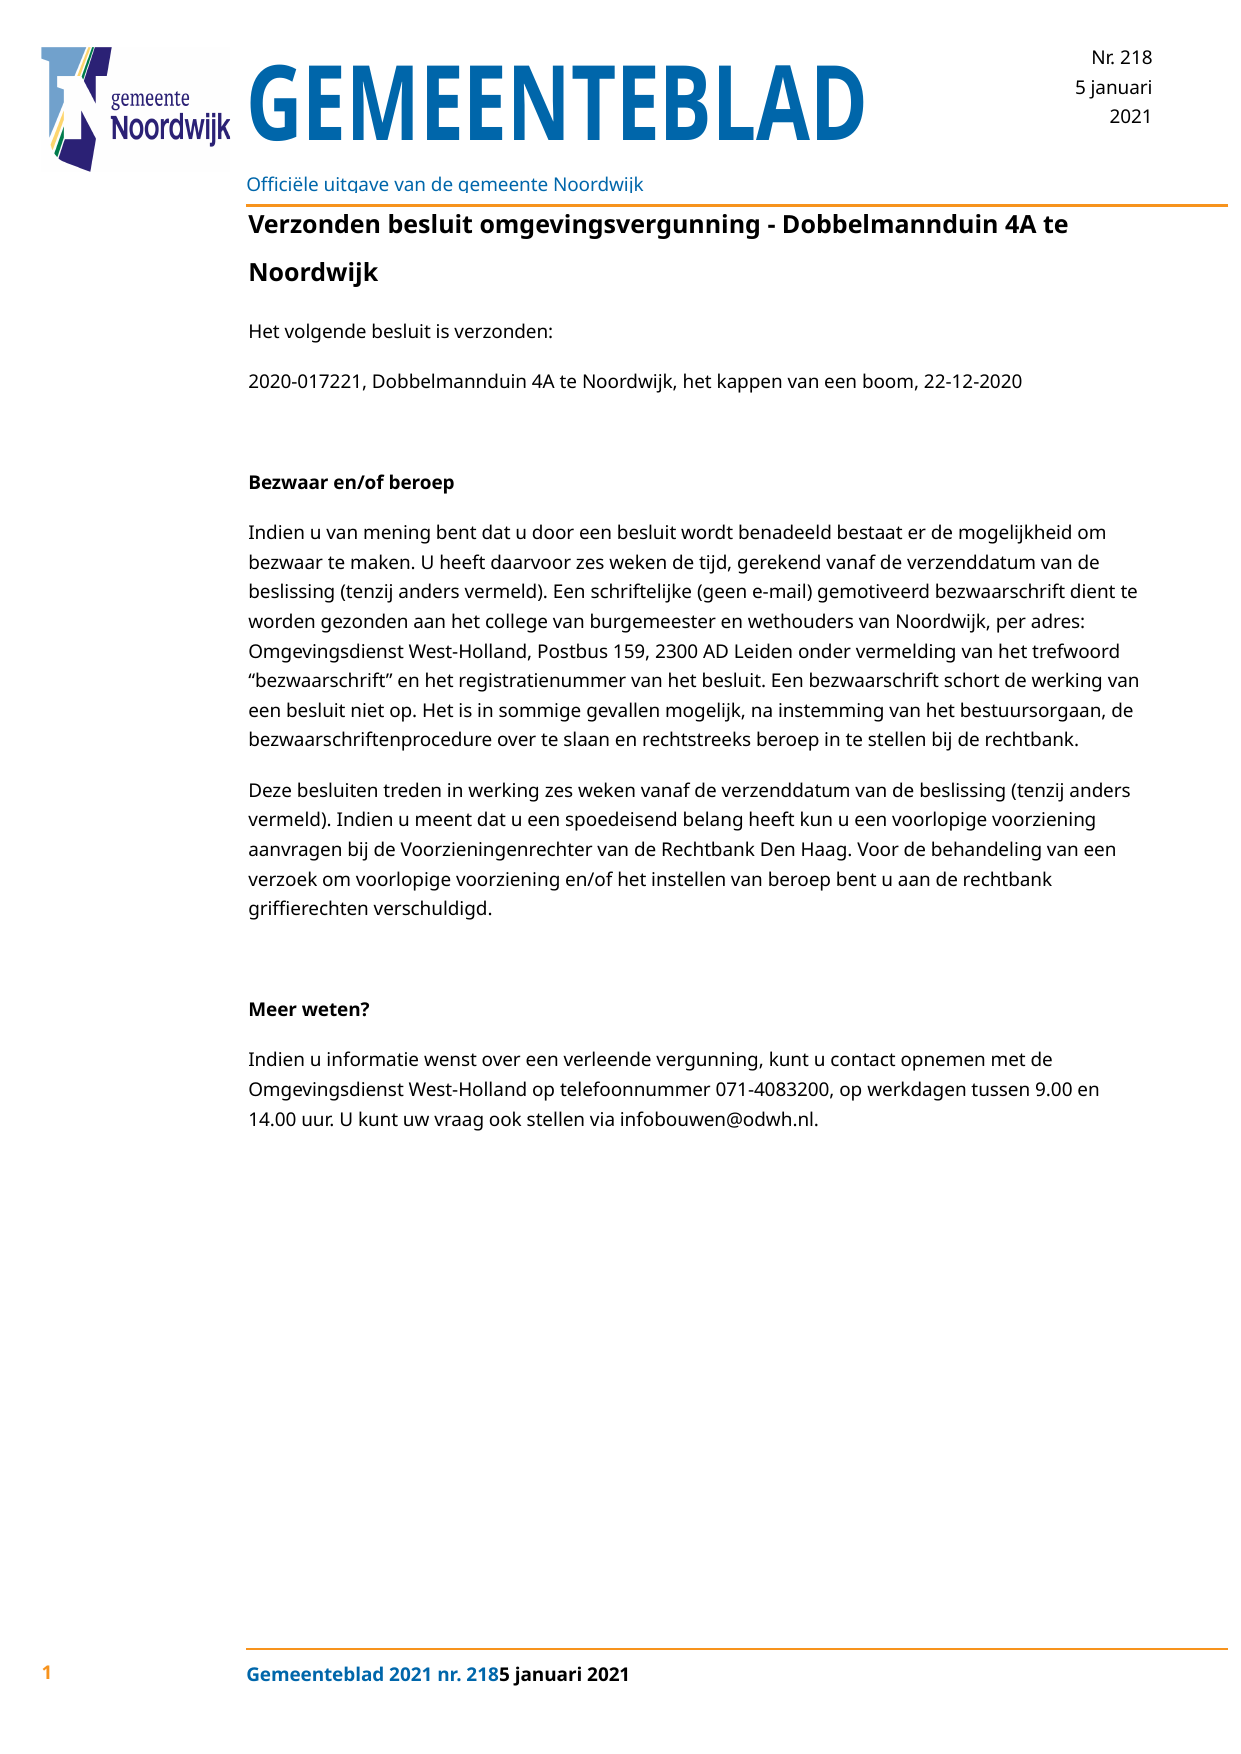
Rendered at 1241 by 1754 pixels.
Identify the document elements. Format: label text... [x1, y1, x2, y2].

text Het volgende besluit is verzonden: [248, 318, 1152, 344]
text Verzonden besluit omgevingsvergunning - Dobbelmannduin 4A te Noordwijk [248, 207, 1152, 288]
text 2020-017221, Dobbelmannduin 4A te Noordwijk, het kappen van een boom, 22-12-2020 [248, 368, 1152, 394]
picture [41, 47, 231, 172]
text Indien u van mening bent dat u door een besluit wordt benadeeld bestaat er de mogelijkheid om bezwaar te maken. U heeft daarvoor zes weken de tijd, gerekend vanaf de verzenddatum van de beslissing (tenzij anders vermeld). Een schriftelijke (geen e-mail) gemotiveerd bezwaarschrift dient te worden gezonden aan het college van burgemeester en wethouders van Noordwijk, per adres: Omgevingsdienst West-Holland, Postbus 159, 2300 AD Leiden onder vermelding van het trefwoord “bezwaarschrift” en het registratienummer van het besluit. Een bezwaarschrift schort de werking van een besluit niet op. Het is in sommige gevallen mogelijk, na instemming van het bestuursorgaan, de bezwaarschriftenprocedure over te slaan en rechtstreeks beroep in te stellen bij de rechtbank. [248, 519, 1152, 752]
text Indien u informatie wenst over een verleende vergunning, kunt u contact opnemen met de Omgevingsdienst West-Holland op telefoonnummer 071-4083200, op werkdagen tussen 9.00 en 14.00 uur. U kunt uw vraag ook stellen via infobouwen@odwh.nl. [248, 1047, 1152, 1132]
text Meer weten? [248, 996, 1152, 1022]
text Bezwaar en/of beroep [248, 469, 1152, 495]
text Deze besluiten treden in werking zes weken vanaf de verzenddatum van de beslissing (tenzij anders vermeld). Indien u meent dat u een spoedeisend belang heeft kun u een voorlopige voorziening aanvragen bij de Voorzieningenrechter van de Rechtbank Den Haag. Voor de behandeling van een verzoek om voorlopige voorziening en/of het instellen van beroep bent u aan de rechtbank griffierechten verschuldigd. [248, 777, 1152, 921]
